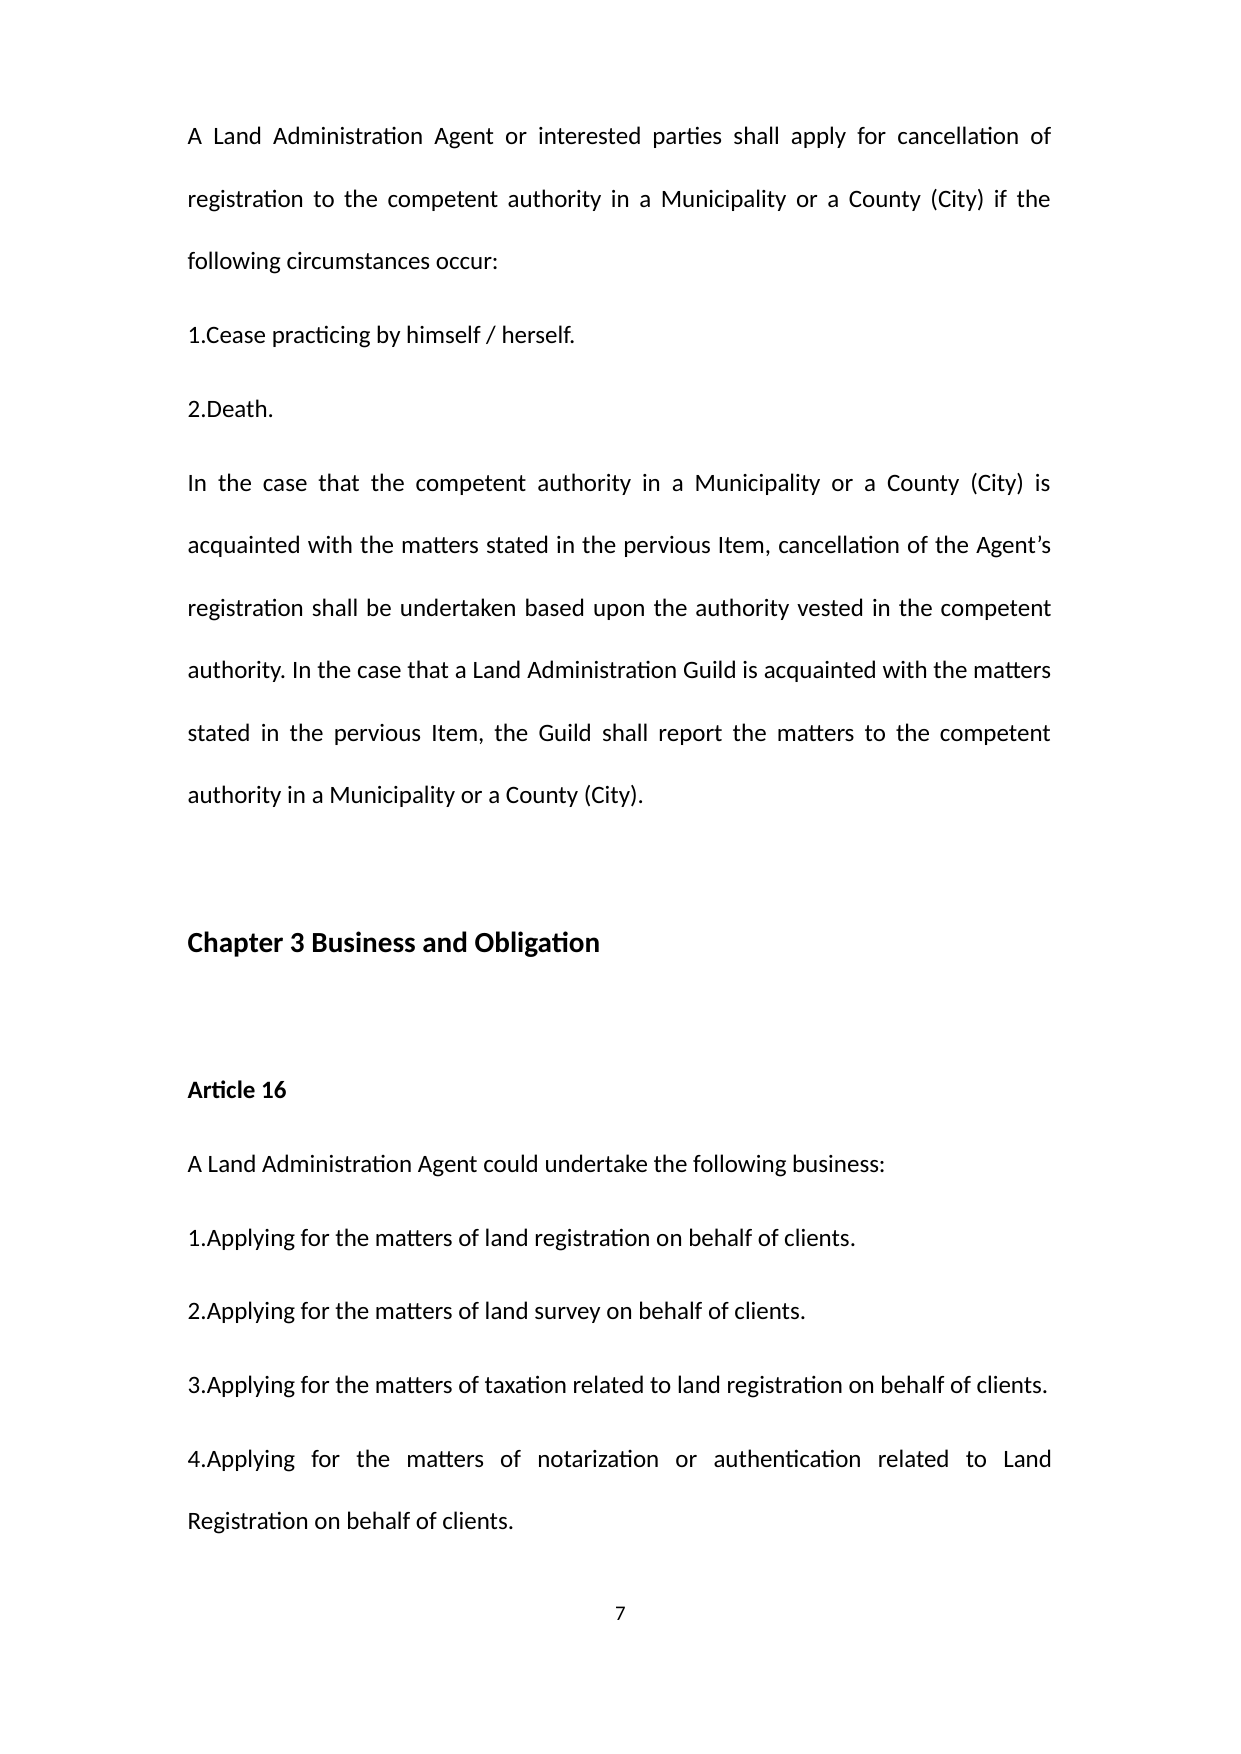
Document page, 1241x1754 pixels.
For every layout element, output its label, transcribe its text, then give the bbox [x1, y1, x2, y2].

text 3.Applying for the matters of taxation related to land registration on behalf of clients. [187, 1343, 1053, 1405]
text A Land Administration Agent could undertake the following business: [187, 1122, 1053, 1184]
text A Land Administration Agent or interested parties shall apply for cancellation of registration to the competent authority in a Municipality or a County (City) if the following circumstances occur: [187, 94, 1053, 282]
text 1.Applying for the matters of land registration on behalf of clients. [187, 1195, 1053, 1258]
text 1.Cease practicing by himself / herself. [187, 293, 1053, 355]
text 2.Death. [187, 367, 1053, 429]
text Chapter 3 Business and Obligation [187, 900, 1053, 963]
text 2.Applying for the matters of land survey on behalf of clients. [187, 1269, 1053, 1332]
text Article 16 [187, 1048, 1053, 1110]
text 4.Applying for the matters of notarization or authentication related to Land Registration on behalf of clients. [187, 1417, 1053, 1542]
text In the case that the competent authority in a Municipality or a County (City) is acquainted with the matters stated in the pervious Item, cancellation of the Agent’s registration shall be undertaken based upon the authority vested in the competent authority. In the case that a Land Administration Guild is acquainted with the matters stated in the pervious Item, the Guild shall report the matters to the competent authority in a Municipality or a County (City). [187, 440, 1053, 815]
